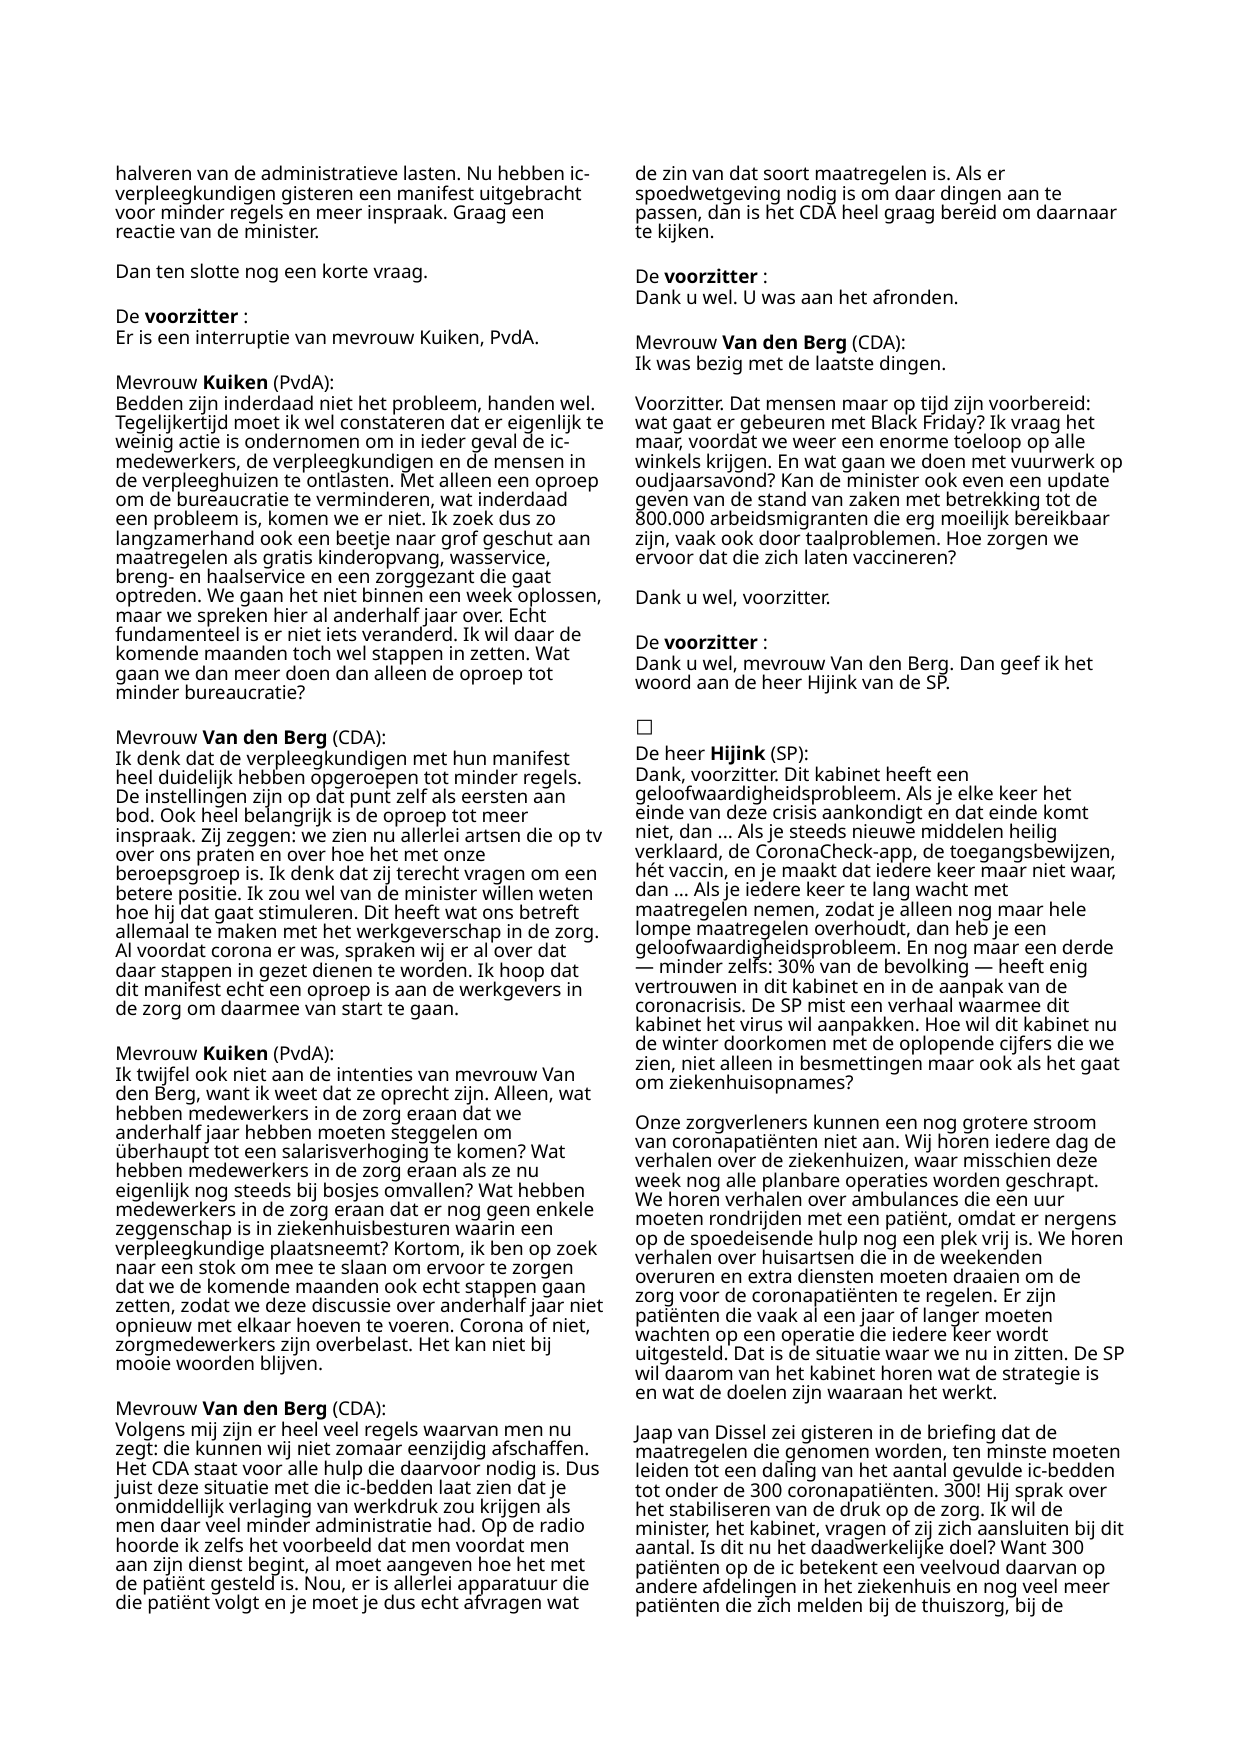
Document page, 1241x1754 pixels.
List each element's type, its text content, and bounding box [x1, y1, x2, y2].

text Dank u wel, voorzitter. [635, 589, 1125, 608]
text Onze zorgverleners kunnen een nog grotere stroom van coronapatiënten niet aan. Wij horen iedere dag de verhalen over de ziekenhuizen, waar misschien deze week nog alle planbare operaties worden geschrapt. We horen verhalen over ambulances die een uur moeten rondrijden met een patiënt, omdat er nergens op de spoedeisende hulp nog een plek vrij is. We horen verhalen over huisartsen die in de weekenden overuren en extra diensten moeten draaien om de zorg voor de coronapatiënten te regelen. Er zijn patiënten die vaak al een jaar of langer moeten wachten op een operatie die iedere keer wordt uitgesteld. Dat is de situatie waar we nu in zitten. De SP wil daarom van het kabinet horen wat de strategie is en wat de doelen zijn waaraan het werkt. [635, 1114, 1125, 1403]
text Dank u wel, mevrouw Van den Berg. Dan geef ik het woord aan de heer Hijink van de SP. [635, 655, 1125, 693]
text Mevrouw Van den Berg (CDA): [635, 329, 1125, 355]
text Dan ten slotte nog een korte vraag. [115, 263, 605, 282]
text De voorzitter : [115, 303, 605, 329]
text Mevrouw Kuiken (PvdA): [115, 1040, 605, 1066]
text Jaap van Dissel zei gisteren in de briefing dat de maatregelen die genomen worden, ten minste moeten leiden tot een daling van het aantal gevulde ic-bedden tot onder de 300 coronapatiënten. 300! Hij sprak over het stabiliseren van de druk op de zorg. Ik wil de minister, het kabinet, vragen of zij zich aansluiten bij dit aantal. Is dit nu het daadwerkelijke doel? Want 300 patiënten op de ic betekent een veelvoud daarvan op andere afdelingen in het ziekenhuis en nog veel meer patiënten die zich melden bij de thuiszorg, bij de [635, 1424, 1125, 1616]
text De voorzitter : [635, 263, 1125, 289]
text Volgens mij zijn er heel veel regels waarvan men nu zegt: die kunnen wij niet zomaar eenzijdig afschaffen. Het CDA staat voor alle hulp die daarvoor nodig is. Dus juist deze situatie met die ic-bedden laat zien dat je onmiddellijk verlaging van werkdruk zou krijgen als men daar veel minder administratie had. Op de radio hoorde ik zelfs het voorbeeld dat men voordat men aan zijn dienst begint, al moet aangeven hoe het met de patiënt gesteld is. Nou, er is allerlei apparatuur die die patiënt volgt en je moet je dus echt afvragen wat [115, 1421, 605, 1614]
text Ik denk dat de verpleegkundigen met hun manifest heel duidelijk hebben opgeroepen tot minder regels. De instellingen zijn op dat punt zelf als eersten aan bod. Ook heel belangrijk is de oproep tot meer inspraak. Zij zeggen: we zien nu allerlei artsen die op tv over ons praten en over hoe het met onze beroepsgroep is. Ik denk dat zij terecht vragen om een betere positie. Ik zou wel van de minister willen weten hoe hij dat gaat stimuleren. Dit heeft wat ons betreft allemaal te maken met het werkgeverschap in de zorg. Al voordat corona er was, spraken wij er al over dat daar stappen in gezet dienen te worden. Ik hoop dat dit manifest echt een oproep is aan de werkgevers in de zorg om daarmee van start te gaan. [115, 750, 605, 1019]
text halveren van de administratieve lasten. Nu hebben ic-verpleegkundigen gisteren een manifest uitgebracht voor minder regels en meer inspraak. Graag een reactie van de minister. [115, 165, 605, 242]
text Ik twijfel ook niet aan de intenties van mevrouw Van den Berg, want ik weet dat ze oprecht zijn. Alleen, wat hebben medewerkers in de zorg eraan dat we anderhalf jaar hebben moeten steggelen om überhaupt tot een salarisverhoging te komen? Wat hebben medewerkers in de zorg eraan als ze nu eigenlijk nog steeds bij bosjes omvallen? Wat hebben medewerkers in de zorg eraan dat er nog geen enkele zeggenschap is in ziekenhuisbesturen waarin een verpleegkundige plaatsneemt? Kortom, ik ben op zoek naar een stok om mee te slaan om ervoor te zorgen dat we de komende maanden ook echt stappen gaan zetten, zodat we deze discussie over anderhalf jaar niet opnieuw met elkaar hoeven te voeren. Corona of niet, zorgmedewerkers zijn overbelast. Het kan niet bij mooie woorden blijven. [115, 1066, 605, 1374]
text Mevrouw Van den Berg (CDA): [115, 724, 605, 750]
text De voorzitter : [635, 629, 1125, 655]
text De heer Hijink (SP): [635, 740, 1125, 766]
text Mevrouw Kuiken (PvdA): [115, 369, 605, 395]
text ⬜ [635, 714, 1125, 740]
text Bedden zijn inderdaad niet het probleem, handen wel. Tegelijkertijd moet ik wel constateren dat er eigenlijk te weinig actie is ondernomen om in ieder geval de ic-medewerkers, de verpleegkundigen en de mensen in de verpleeghuizen te ontlasten. Met alleen een oproep om de bureaucratie te verminderen, wat inderdaad een probleem is, komen we er niet. Ik zoek dus zo langzamerhand ook een beetje naar grof geschut aan maatregelen als gratis kinderopvang, wasservice, breng- en haalservice en een zorggezant die gaat optreden. We gaan het niet binnen een week oplossen, maar we spreken hier al anderhalf jaar over. Echt fundamenteel is er niet iets veranderd. Ik wil daar de komende maanden toch wel stappen in zetten. Wat gaan we dan meer doen dan alleen de oproep tot minder bureaucratie? [115, 395, 605, 703]
text Ik was bezig met de laatste dingen. [635, 355, 1125, 374]
text de zin van dat soort maatregelen is. Als er spoedwetgeving nodig is om daar dingen aan te passen, dan is het CDA heel graag bereid om daarnaar te kijken. [635, 165, 1125, 242]
text Dank, voorzitter. Dit kabinet heeft een geloofwaardigheidsprobleem. Als je elke keer het einde van deze crisis aankondigt en dat einde komt niet, dan ... Als je steeds nieuwe middelen heilig verklaard, de CoronaCheck-app, de toegangsbewijzen, hét vaccin, en je maakt dat iedere keer maar niet waar, dan ... Als je iedere keer te lang wacht met maatregelen nemen, zodat je alleen nog maar hele lompe maatregelen overhoudt, dan heb je een geloofwaardigheidsprobleem. En nog maar een derde — minder zelfs: 30% van de bevolking — heeft enig vertrouwen in dit kabinet en in de aanpak van de coronacrisis. De SP mist een verhaal waarmee dit kabinet het virus wil aanpakken. Hoe wil dit kabinet nu de winter doorkomen met de oplopende cijfers die we zien, niet alleen in besmettingen maar ook als het gaat om ziekenhuisopnames? [635, 766, 1125, 1093]
text Er is een interruptie van mevrouw Kuiken, PvdA. [115, 329, 605, 348]
text Dank u wel. U was aan het afronden. [635, 289, 1125, 308]
text Voorzitter. Dat mensen maar op tijd zijn voorbereid: wat gaat er gebeuren met Black Friday? Ik vraag het maar, voordat we weer een enorme toeloop op alle winkels krijgen. En wat gaan we doen met vuurwerk op oudjaarsavond? Kan de minister ook even een update geven van de stand van zaken met betrekking tot de 800.000 arbeidsmigranten die erg moeilijk bereikbaar zijn, vaak ook door taalproblemen. Hoe zorgen we ervoor dat die zich laten vaccineren? [635, 395, 1125, 568]
text Mevrouw Van den Berg (CDA): [115, 1395, 605, 1421]
